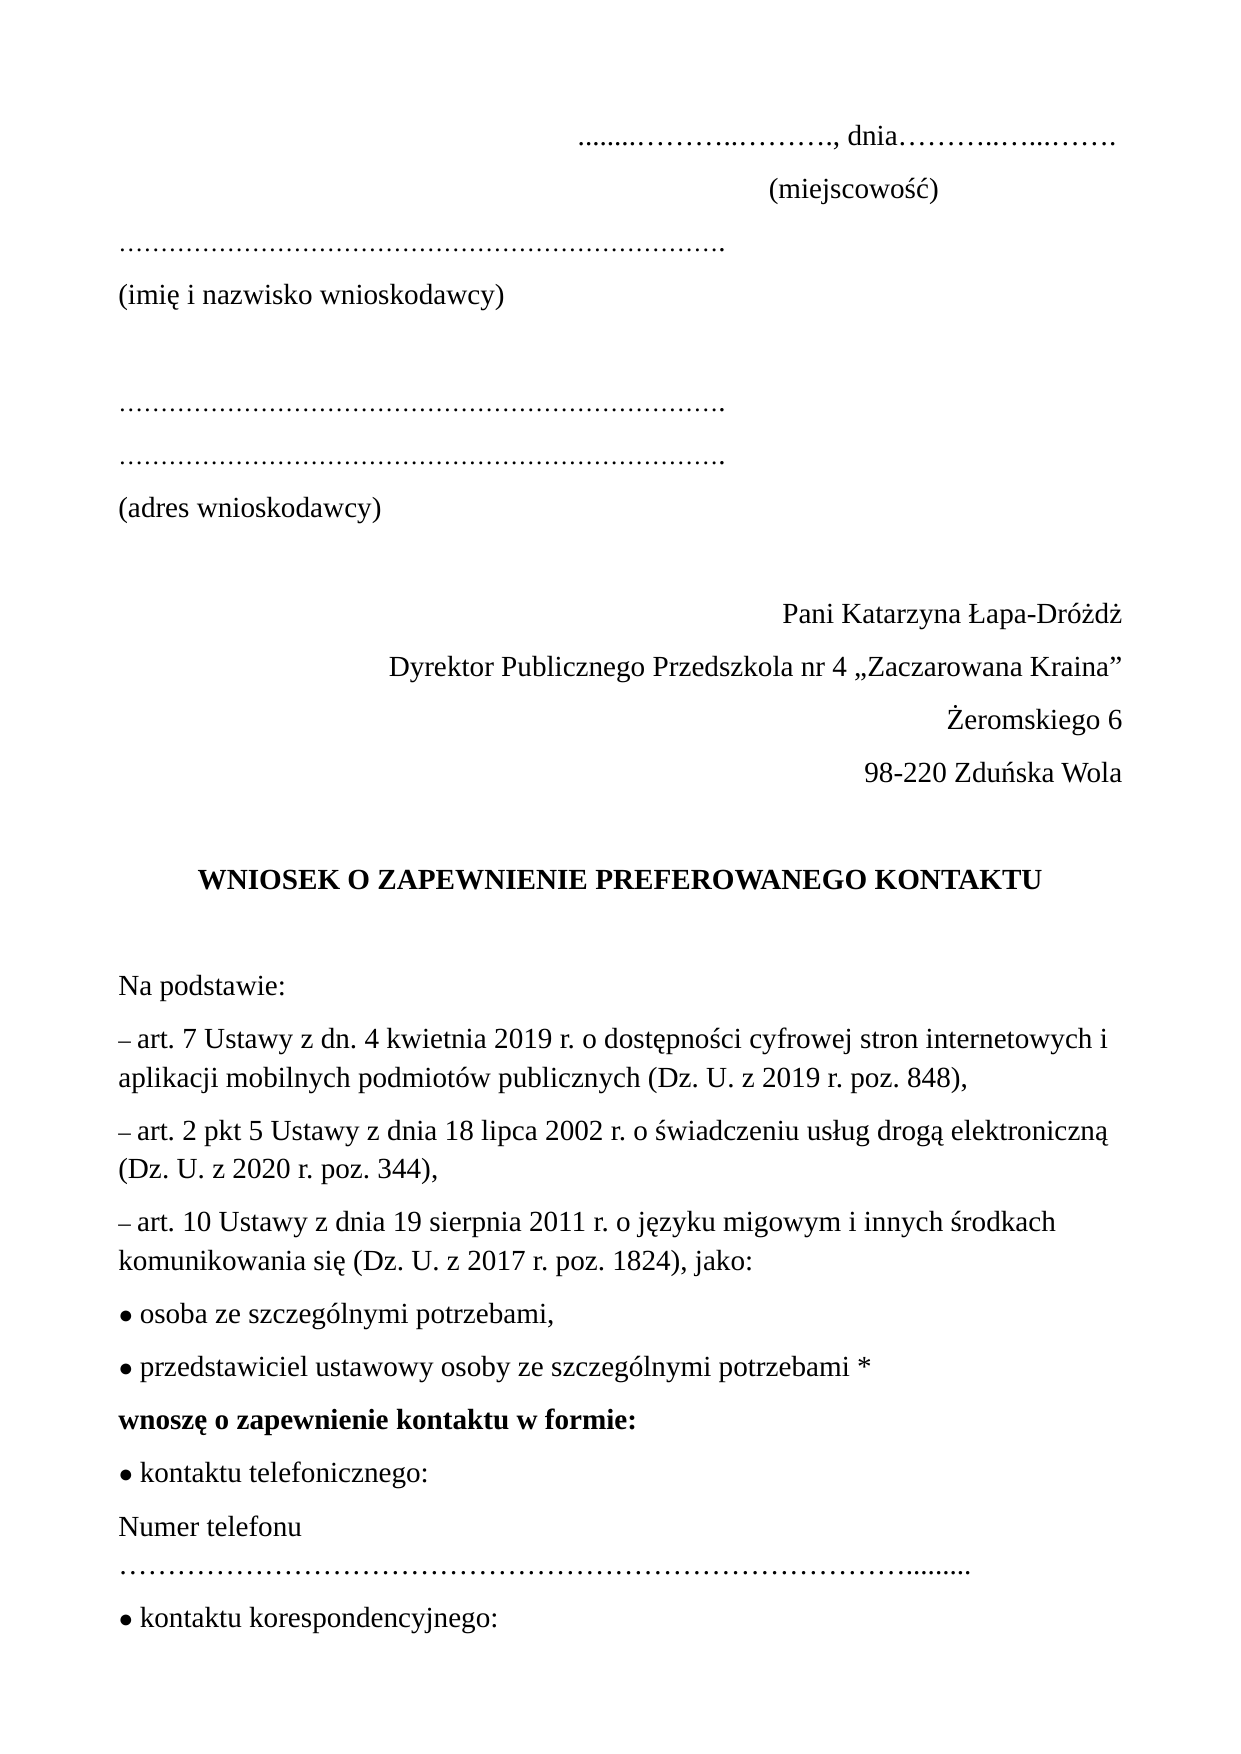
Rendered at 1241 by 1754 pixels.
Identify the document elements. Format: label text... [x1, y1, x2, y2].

text – art. 10 Ustawy z dnia 19 sierpnia 2011 r. o języku migowym i innych środkach komunikowania się (Dz. U. z 2017 r. poz. 1824), jako: [118, 1204, 1122, 1277]
text Numer telefonu ………………………………………………………………………......... [118, 1509, 1122, 1581]
text ● przedstawiciel ustawowy osoby ze szczególnymi potrzebami * [118, 1349, 1122, 1383]
text wnoszę o zapewnienie kontaktu w formie: [118, 1402, 1122, 1436]
text ………………………………………………………………. [118, 384, 1122, 417]
text WNIOSEK O ZAPEWNIENIE PREFEROWANEGO KONTAKTU [118, 862, 1122, 895]
text Na podstawie: [118, 968, 1122, 1002]
text ........………..………., dnia………..…...……. [118, 118, 1122, 152]
text ………………………………………………………………. [118, 437, 1122, 470]
text ● kontaktu telefonicznego: [118, 1456, 1122, 1489]
text ● kontaktu korespondencyjnego: [118, 1600, 1122, 1634]
text ………………………………………………………………. [118, 224, 1122, 258]
text (miejscowość) [118, 171, 1122, 205]
text (imię i nazwisko wnioskodawcy) [118, 277, 1122, 311]
text 98-220 Zduńska Wola [118, 756, 1122, 789]
text ● osoba ze szczególnymi potrzebami, [118, 1296, 1122, 1330]
text – art. 2 pkt 5 Ustawy z dnia 18 lipca 2002 r. o świadczeniu usług drogą elektroniczną (Dz. U. z 2020 r. poz. 344), [118, 1113, 1122, 1185]
text Dyrektor Publicznego Przedszkola nr 4 „Zaczarowana Kraina” [118, 649, 1122, 683]
text Żeromskiego 6 [118, 702, 1122, 736]
text – art. 7 Ustawy z dn. 4 kwietnia 2019 r. o dostępności cyfrowej stron internetowych i aplikacji mobilnych podmiotów publicznych (Dz. U. z 2019 r. poz. 848), [118, 1021, 1122, 1093]
text (adres wnioskodawcy) [118, 490, 1122, 523]
text Pani Katarzyna Łapa-Dróżdż [118, 596, 1122, 630]
